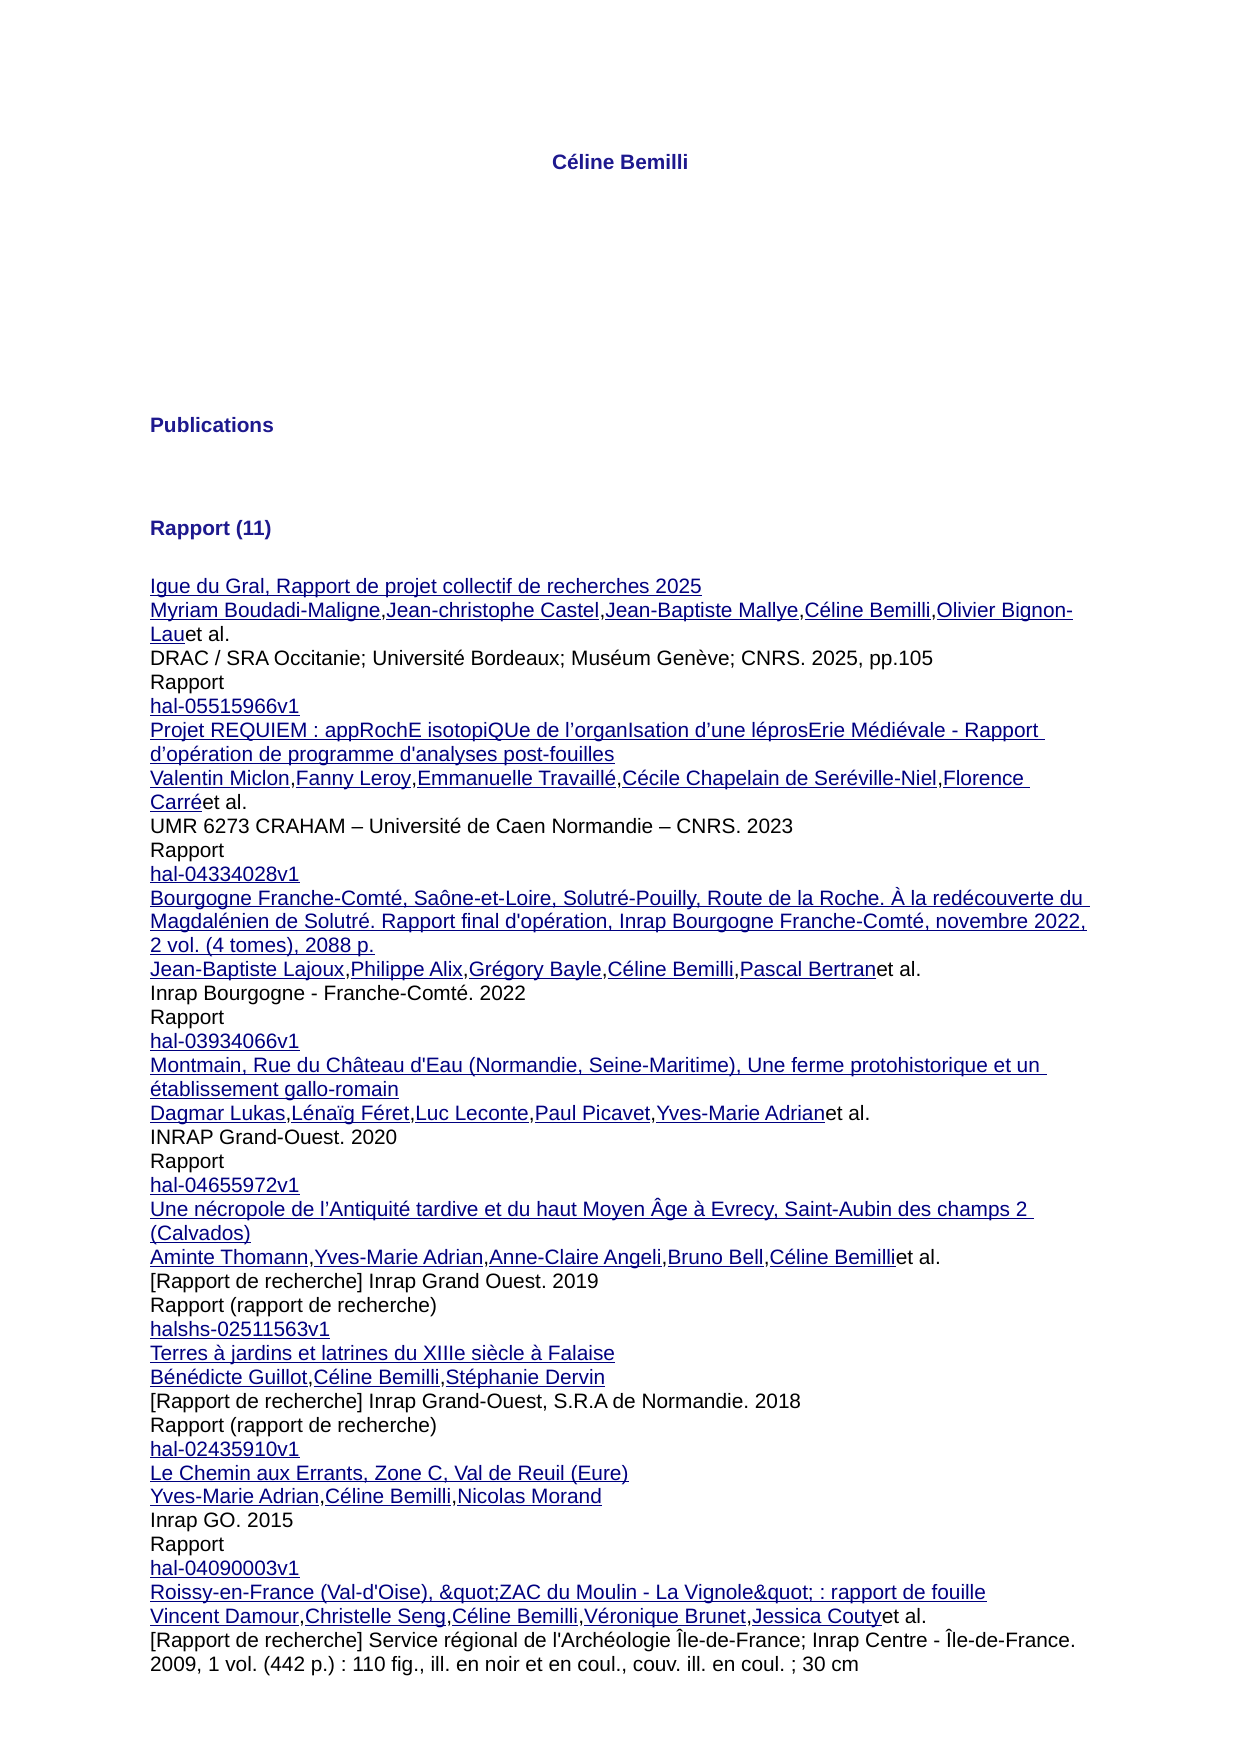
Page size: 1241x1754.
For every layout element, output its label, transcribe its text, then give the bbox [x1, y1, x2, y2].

table_cell Le Chemin aux Errants, Zone C, Val de Reuil (Eure) Yves-Marie Adrian,Céline Bemilli,Nicolas Morand Inrap GO. 2015 Rapport hal-04090003v1 [150, 1460, 1090, 1580]
table_header Igue du Gral, Rapport de projet collectif de recherches 2025 Myriam Boudadi-Maligne,Jean‐christophe Castel,Jean-Baptiste Mallye,Céline Bemilli,Olivier Bignon-Lauet al. DRAC / SRA Occitanie; Université Bordeaux; Muséum Genève; CNRS. 2025, pp.105 Rapport hal-05515966v1 [150, 574, 1090, 718]
table_cell Magdalénien de Solutré. Rapport final d'opération, Inrap Bourgogne Franche-Comté, novembre 2022, 2 vol. (4 tomes), 2088 p. Jean-Baptiste Lajoux,Philippe Alix,Grégory Bayle,Céline Bemilli,Pascal Bertranet al. Inrap Bourgogne - Franche-Comté. 2022 Rapport hal-03934066v1 [150, 907, 1090, 1053]
table_cell Projet REQUIEM : appRochE isotopiQUe de l’organIsation d’une léprosErie Médiévale - Rapport d’opération de programme d'analyses post-fouilles Valentin Miclon,Fanny Leroy,Emmanuelle Travaillé,Cécile Chapelain de Seréville-Niel,Florence Carréet al. UMR 6273 CRAHAM – Université de Caen Normandie – CNRS. 2023 Rapport hal-04334028v1 [150, 718, 1090, 885]
table_cell Montmain, Rue du Château d'Eau (Normandie, Seine-Maritime), Une ferme protohistorique et un établissement gallo-romain Dagmar Lukas,Lénaïg Féret,Luc Leconte,Paul Picavet,Yves-Marie Adrianet al. INRAP Grand-Ouest. 2020 Rapport hal-04655972v1 [150, 1053, 1090, 1197]
subtitle Rapport (11) [150, 516, 1090, 539]
table_cell Roissy-en-France (Val-d'Oise), &quot;ZAC du Moulin - La Vignole&quot; : rapport de fouille Vincent Damour,Christelle Seng,Céline Bemilli,Véronique Brunet,Jessica Coutyet al. [Rapport de recherche] Service régional de l'Archéologie Île-de-France; Inrap Centre - Île-de-France. 2009, 1 vol. (442 p.) : 110 fig., ill. en noir et en coul., couv. ill. en coul. ; 30 cm [150, 1580, 1090, 1676]
subtitle Céline Bemilli [150, 150, 1090, 174]
table_cell Bourgogne Franche-Comté, Saône-et-Loire, Solutré-Pouilly, Route de la Roche. À la redécouverte du [150, 885, 1090, 906]
table_cell Une nécropole de l’Antiquité tardive et du haut Moyen Âge à Evrecy, Saint-Aubin des champs 2 (Calvados) Aminte Thomann,Yves-Marie Adrian,Anne-Claire Angeli,Bruno Bell,Céline Bemilliet al. [Rapport de recherche] Inrap Grand Ouest. 2019 Rapport (rapport de recherche) halshs-02511563v1 [150, 1197, 1090, 1341]
table_cell Terres à jardins et latrines du XIIIe siècle à Falaise Bénédicte Guillot,Céline Bemilli,Stéphanie Dervin [Rapport de recherche] Inrap Grand-Ouest, S.R.A de Normandie. 2018 Rapport (rapport de recherche) hal-02435910v1 [150, 1341, 1090, 1460]
subtitle Publications [150, 412, 1090, 436]
